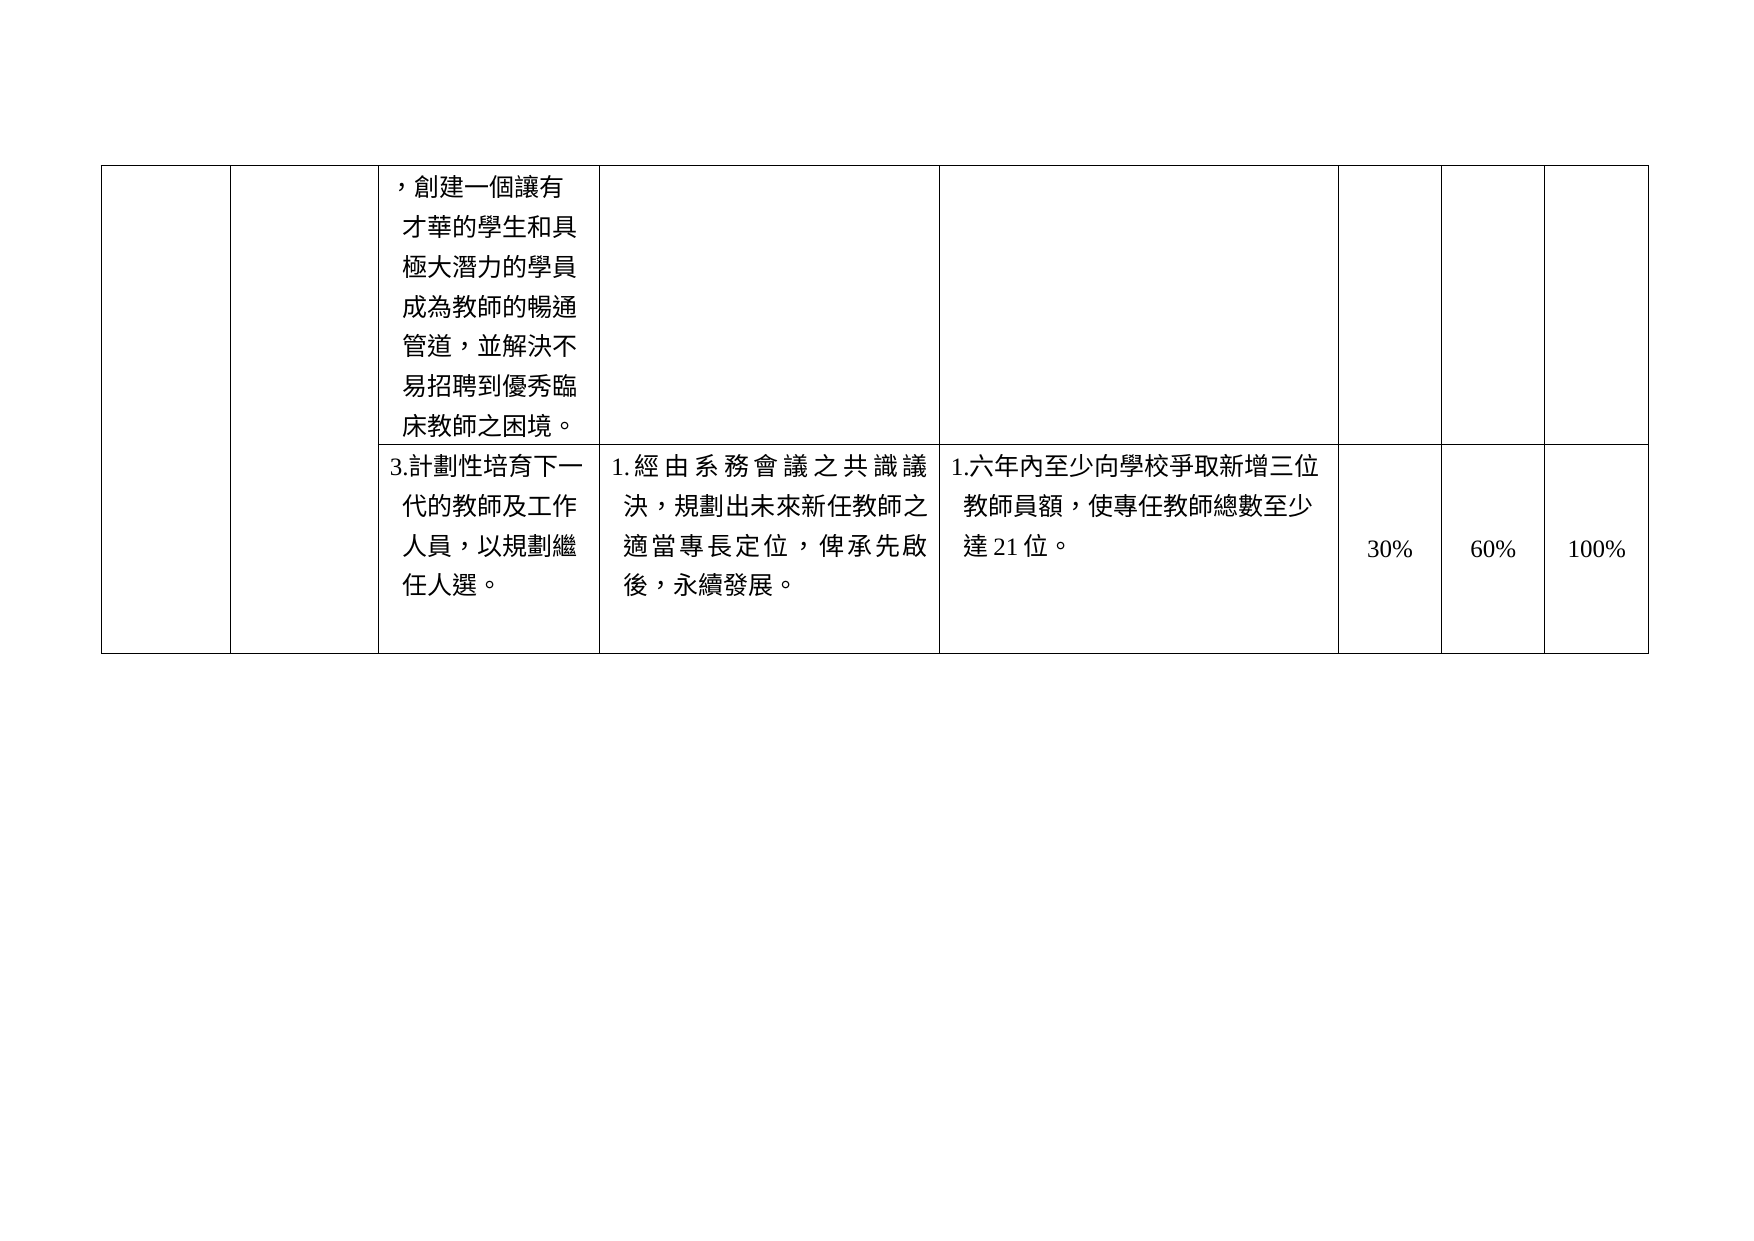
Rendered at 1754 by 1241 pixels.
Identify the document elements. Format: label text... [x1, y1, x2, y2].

table_cell [1339, 166, 1441, 444]
table_cell ，創建一個讓有才華的學生和具極大潛力的學員成為教師的暢通管道，並解決不易招聘到優秀臨床教師之困境。 [379, 166, 599, 444]
table_cell [600, 166, 939, 444]
table_cell 3.計劃性培育下一代的教師及工作人員，以規劃繼任人選。 [379, 445, 599, 652]
table_cell [940, 166, 1338, 444]
table_cell [231, 166, 378, 652]
table_cell 30% [1339, 445, 1441, 652]
table_cell 60% [1442, 445, 1544, 652]
table_cell [102, 166, 230, 652]
table_cell [1545, 166, 1648, 444]
table_cell [1442, 166, 1544, 444]
table_cell 100% [1545, 445, 1648, 652]
table_cell 1.六年內至少向學校爭取新增三位教師員額，使專任教師總數至少達21位。 [940, 445, 1338, 652]
table_cell 1.經由系務會議之共識議決，規劃出未來新任教師之適當專長定位，俾承先啟後，永續發展。 [600, 445, 939, 652]
